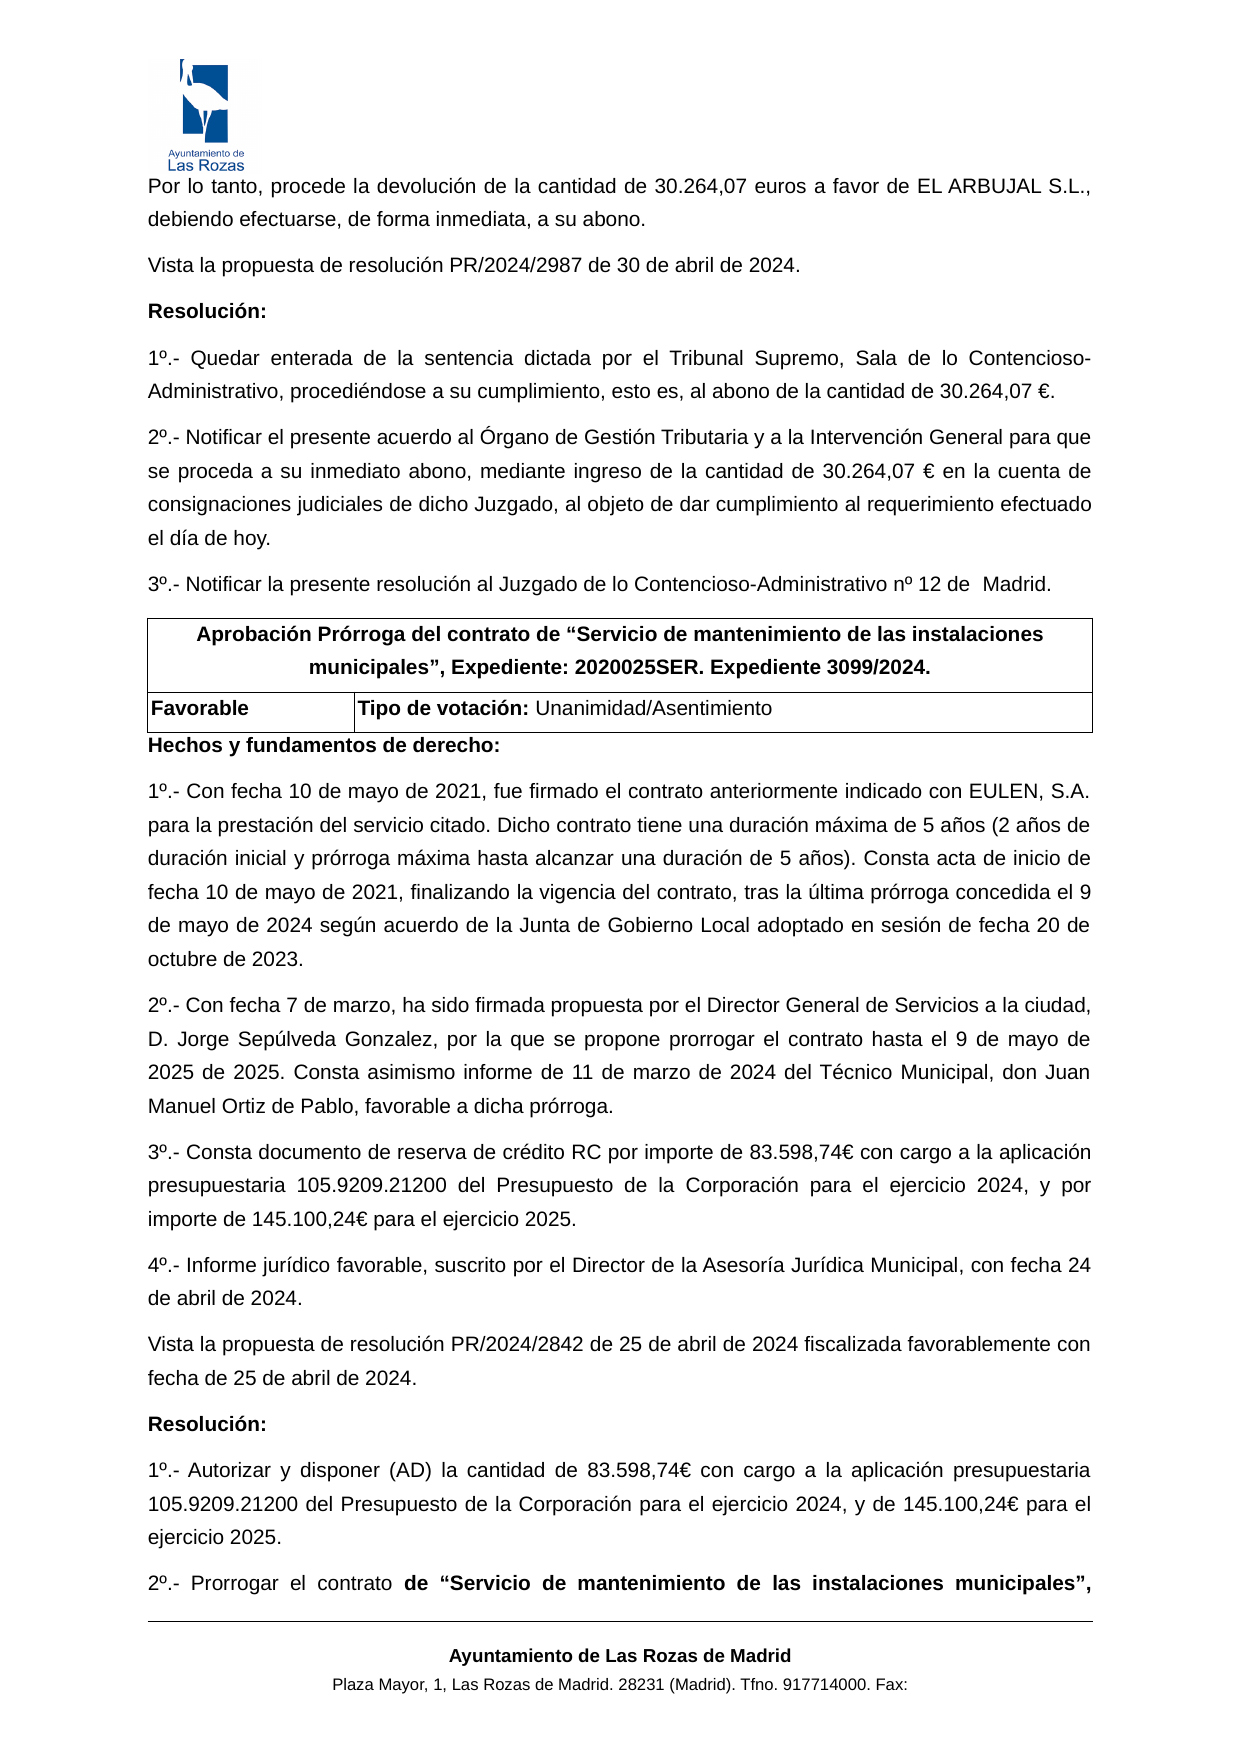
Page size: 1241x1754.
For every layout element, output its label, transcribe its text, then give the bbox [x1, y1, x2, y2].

text Hechos y fundamentos de derecho: [148, 733, 1093, 757]
text Vista la propuesta de resolución PR/2024/2987 de 30 de abril de 2024. [148, 253, 1093, 277]
text Por lo tanto, procede la devolución de la cantidad de 30.264,07 euros a favor de EL ARBUJAL S.L., debiendo efectuarse, de forma inmediata, a su abono. [148, 174, 1093, 231]
text 1º.- Autorizar y disponer (AD) la cantidad de 83.598,74€ con cargo a la aplicación presupuestaria 105.9209.21200 del Presupuesto de la Corporación para el ejercicio 2024, y de 145.100,24€ para el ejercicio 2025. [148, 1458, 1093, 1549]
text 3º.- Notificar la presente resolución al Juzgado de lo Contencioso-Administrativo nº 12 de Madrid. [148, 572, 1093, 596]
text Resolución: [148, 1412, 1093, 1436]
text 1º.- Con fecha 10 de mayo de 2021, fue firmado el contrato anteriormente indicado con EULEN, S.A. para la prestación del servicio citado. Dicho contrato tiene una duración máxima de 5 años (2 años de duración inicial y prórroga máxima hasta alcanzar una duración de 5 años). Consta acta de inicio de fecha 10 de mayo de 2021, finalizando la vigencia del contrato, tras la última prórroga concedida el 9 de mayo de 2024 según acuerdo de la Junta de Gobierno Local adoptado en sesión de fecha 20 de octubre de 2023. [148, 779, 1093, 971]
text 1º.- Quedar enterada de la sentencia dictada por el Tribunal Supremo, Sala de lo Contencioso-Administrativo, procediéndose a su cumplimiento, esto es, al abono de la cantidad de 30.264,07 €. [148, 345, 1093, 403]
table_cell Favorable [148, 693, 354, 732]
text 3º.- Consta documento de reserva de crédito RC por importe de 83.598,74€ con cargo a la aplicación presupuestaria 105.9209.21200 del Presupuesto de la Corporación para el ejercicio 2024, y por importe de 145.100,24€ para el ejercicio 2025. [148, 1139, 1093, 1231]
table_cell Tipo de votación: Unanimidad/Asentimiento [355, 693, 1092, 732]
text 2º.- Notificar el presente acuerdo al Órgano de Gestión Tributaria y a la Intervención General para que se proceda a su inmediato abono, mediante ingreso de la cantidad de 30.264,07 € en la cuenta de consignaciones judiciales de dicho Juzgado, al objeto de dar cumplimiento al requerimiento efectuado el día de hoy. [148, 425, 1093, 549]
text 2º.- Con fecha 7 de marzo, ha sido firmada propuesta por el Director General de Servicios a la ciudad, D. Jorge Sepúlveda Gonzalez, por la que se propone prorrogar el contrato hasta el 9 de mayo de 2025 de 2025. Consta asimismo informe de 11 de marzo de 2024 del Técnico Municipal, don Juan Manuel Ortiz de Pablo, favorable a dicha prórroga. [148, 993, 1093, 1117]
text Resolución: [148, 299, 1093, 323]
text 2º.- Prorrogar el contrato de “Servicio de mantenimiento de las instalaciones municipales”, [148, 1571, 1093, 1595]
table_header Aprobación Prórroga del contrato de “Servicio de mantenimiento de las instalaciones municipales”, Expediente: 2020025SER. Expediente 3099/2024. [148, 619, 1092, 692]
text 4º.- Informe jurídico favorable, suscrito por el Director de la Asesoría Jurídica Municipal, con fecha 24 de abril de 2024. [148, 1253, 1093, 1310]
text Vista la propuesta de resolución PR/2024/2842 de 25 de abril de 2024 fiscalizada favorablemente con fecha de 25 de abril de 2024. [148, 1332, 1093, 1390]
